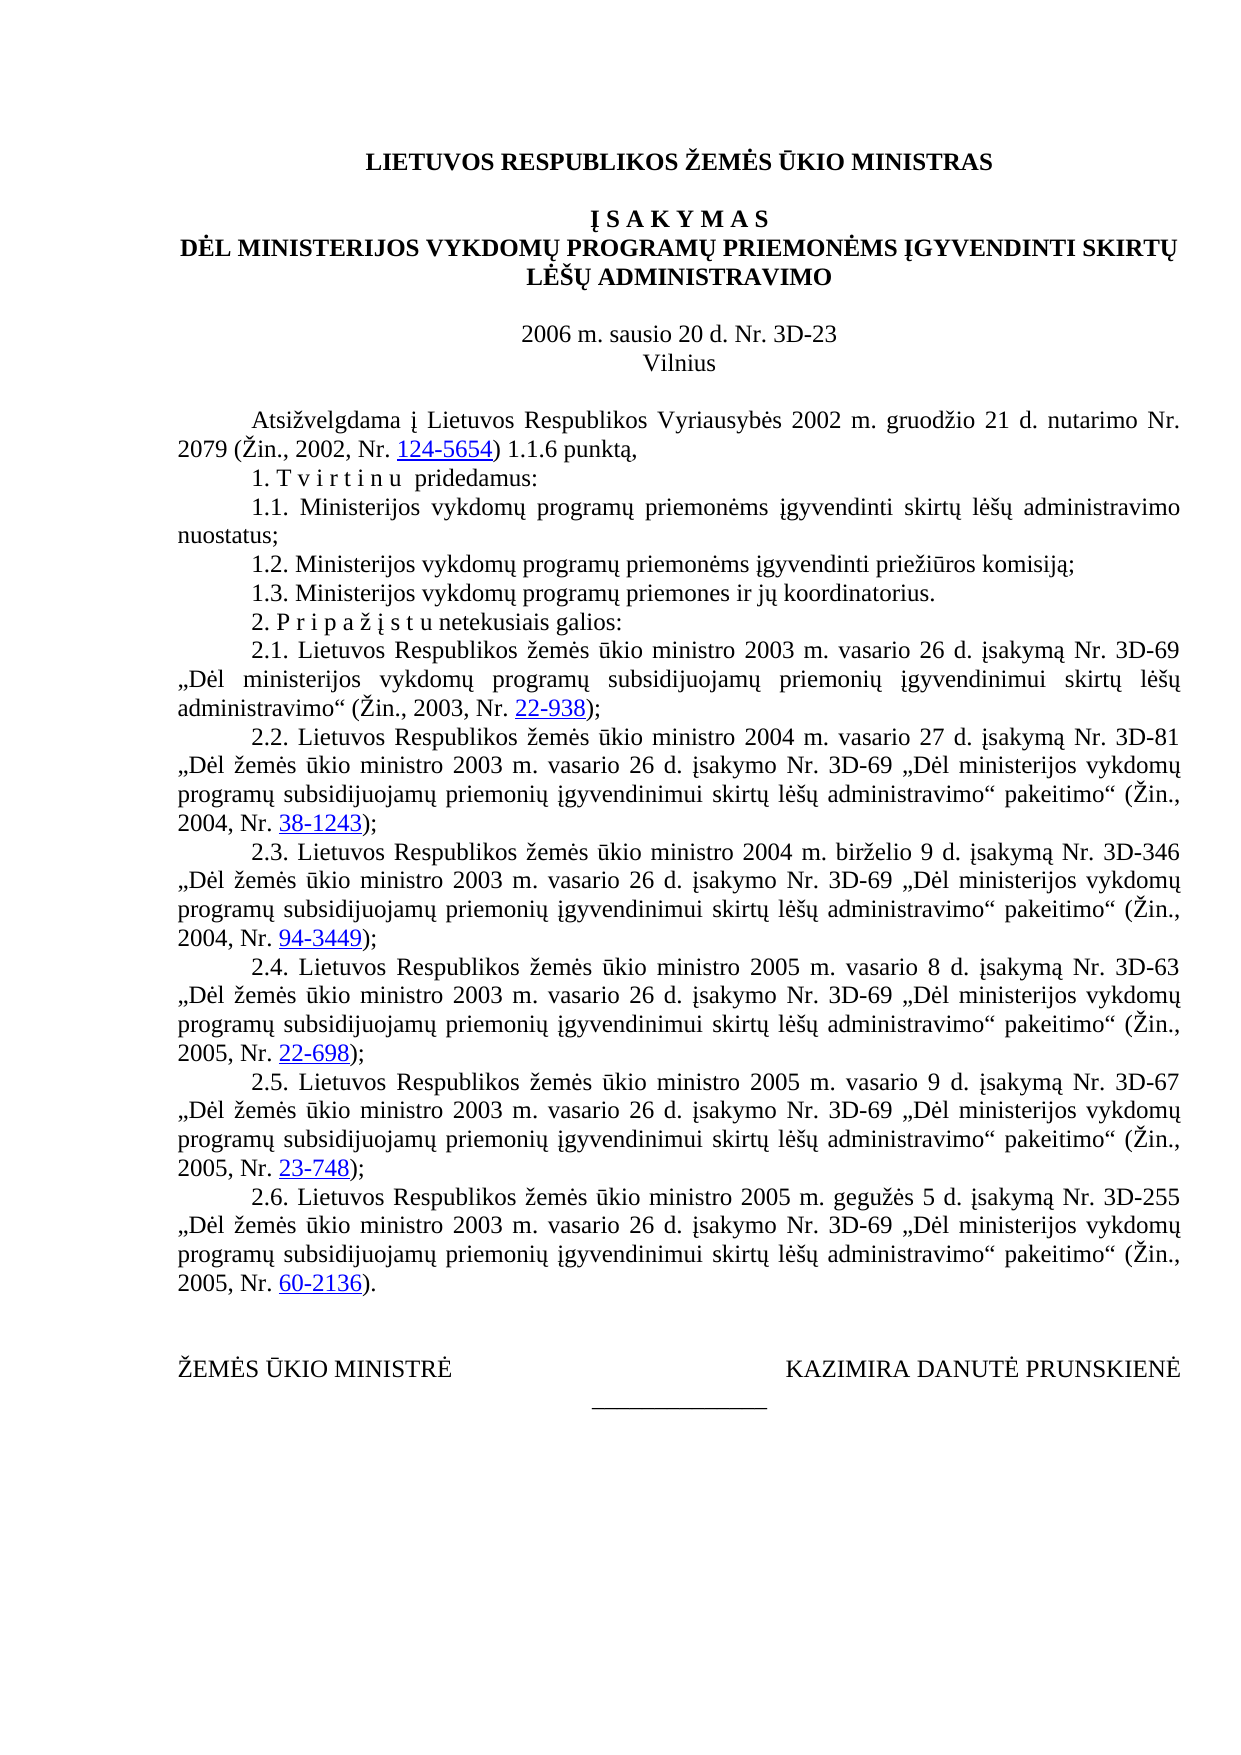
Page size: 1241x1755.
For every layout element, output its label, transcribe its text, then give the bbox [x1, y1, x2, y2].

text 1. Tvirtinu pridedamus: [177, 463, 1181, 492]
text 2006 m. sausio 20 d. Nr. 3D-23 [177, 319, 1181, 348]
text 2.4. Lietuvos Respublikos žemės ūkio ministro 2005 m. vasario 8 d. įsakymą Nr. 3D-63 „Dėl žemės ūkio ministro 2003 m. vasario 26 d. įsakymo Nr. 3D-69 „Dėl ministerijos vykdomų programų subsidijuojamų priemonių įgyvendinimui skirtų lėšų administravimo“ pakeitimo“ (Žin., 2005, Nr. 22-698); [177, 952, 1181, 1067]
text Vilnius [177, 348, 1181, 377]
text ŽEMĖS ŪKIO MINISTRĖ KAZIMIRA DANUTĖ PRUNSKIENĖ [177, 1354, 1181, 1383]
text 2.6. Lietuvos Respublikos žemės ūkio ministro 2005 m. gegužės 5 d. įsakymą Nr. 3D-255 „Dėl žemės ūkio ministro 2003 m. vasario 26 d. įsakymo Nr. 3D-69 „Dėl ministerijos vykdomų programų subsidijuojamų priemonių įgyvendinimui skirtų lėšų administravimo“ pakeitimo“ (Žin., 2005, Nr. 60-2136). [177, 1182, 1181, 1297]
text 2.2. Lietuvos Respublikos žemės ūkio ministro 2004 m. vasario 27 d. įsakymą Nr. 3D-81 „Dėl žemės ūkio ministro 2003 m. vasario 26 d. įsakymo Nr. 3D-69 „Dėl ministerijos vykdomų programų subsidijuojamų priemonių įgyvendinimui skirtų lėšų administravimo“ pakeitimo“ (Žin., 2004, Nr. 38-1243); [177, 722, 1181, 837]
text 2. Pripažįstu netekusiais galios: [177, 607, 1181, 636]
text Į S A K Y M A S [177, 204, 1181, 233]
text DĖL MINISTERIJOS VYKDOMŲ PROGRAMŲ PRIEMONĖMS ĮGYVENDINTI SKIRTŲ LĖŠŲ ADMINISTRAVIMO [177, 233, 1181, 291]
text 1.3. Ministerijos vykdomų programų priemones ir jų koordinatorius. [177, 578, 1181, 607]
text 1.2. Ministerijos vykdomų programų priemonėms įgyvendinti priežiūros komisiją; [177, 549, 1181, 578]
text 2.5. Lietuvos Respublikos žemės ūkio ministro 2005 m. vasario 9 d. įsakymą Nr. 3D-67 „Dėl žemės ūkio ministro 2003 m. vasario 26 d. įsakymo Nr. 3D-69 „Dėl ministerijos vykdomų programų subsidijuojamų priemonių įgyvendinimui skirtų lėšų administravimo“ pakeitimo“ (Žin., 2005, Nr. 23-748); [177, 1067, 1181, 1182]
text LIETUVOS RESPUBLIKOS ŽEMĖS ŪKIO MINISTRAS [177, 147, 1181, 176]
text Atsižvelgdama į Lietuvos Respublikos Vyriausybės 2002 m. gruodžio 21 d. nutarimo Nr. 2079 (Žin., 2002, Nr. 124-5654) 1.1.6 punktą, [177, 406, 1181, 463]
text ______________ [177, 1383, 1181, 1412]
text 2.3. Lietuvos Respublikos žemės ūkio ministro 2004 m. birželio 9 d. įsakymą Nr. 3D-346 „Dėl žemės ūkio ministro 2003 m. vasario 26 d. įsakymo Nr. 3D-69 „Dėl ministerijos vykdomų programų subsidijuojamų priemonių įgyvendinimui skirtų lėšų administravimo“ pakeitimo“ (Žin., 2004, Nr. 94-3449); [177, 837, 1181, 952]
text 1.1. Ministerijos vykdomų programų priemonėms įgyvendinti skirtų lėšų administravimo nuostatus; [177, 492, 1181, 549]
text 2.1. Lietuvos Respublikos žemės ūkio ministro 2003 m. vasario 26 d. įsakymą Nr. 3D-69 „Dėl ministerijos vykdomų programų subsidijuojamų priemonių įgyvendinimui skirtų lėšų administravimo“ (Žin., 2003, Nr. 22-938); [177, 636, 1181, 722]
